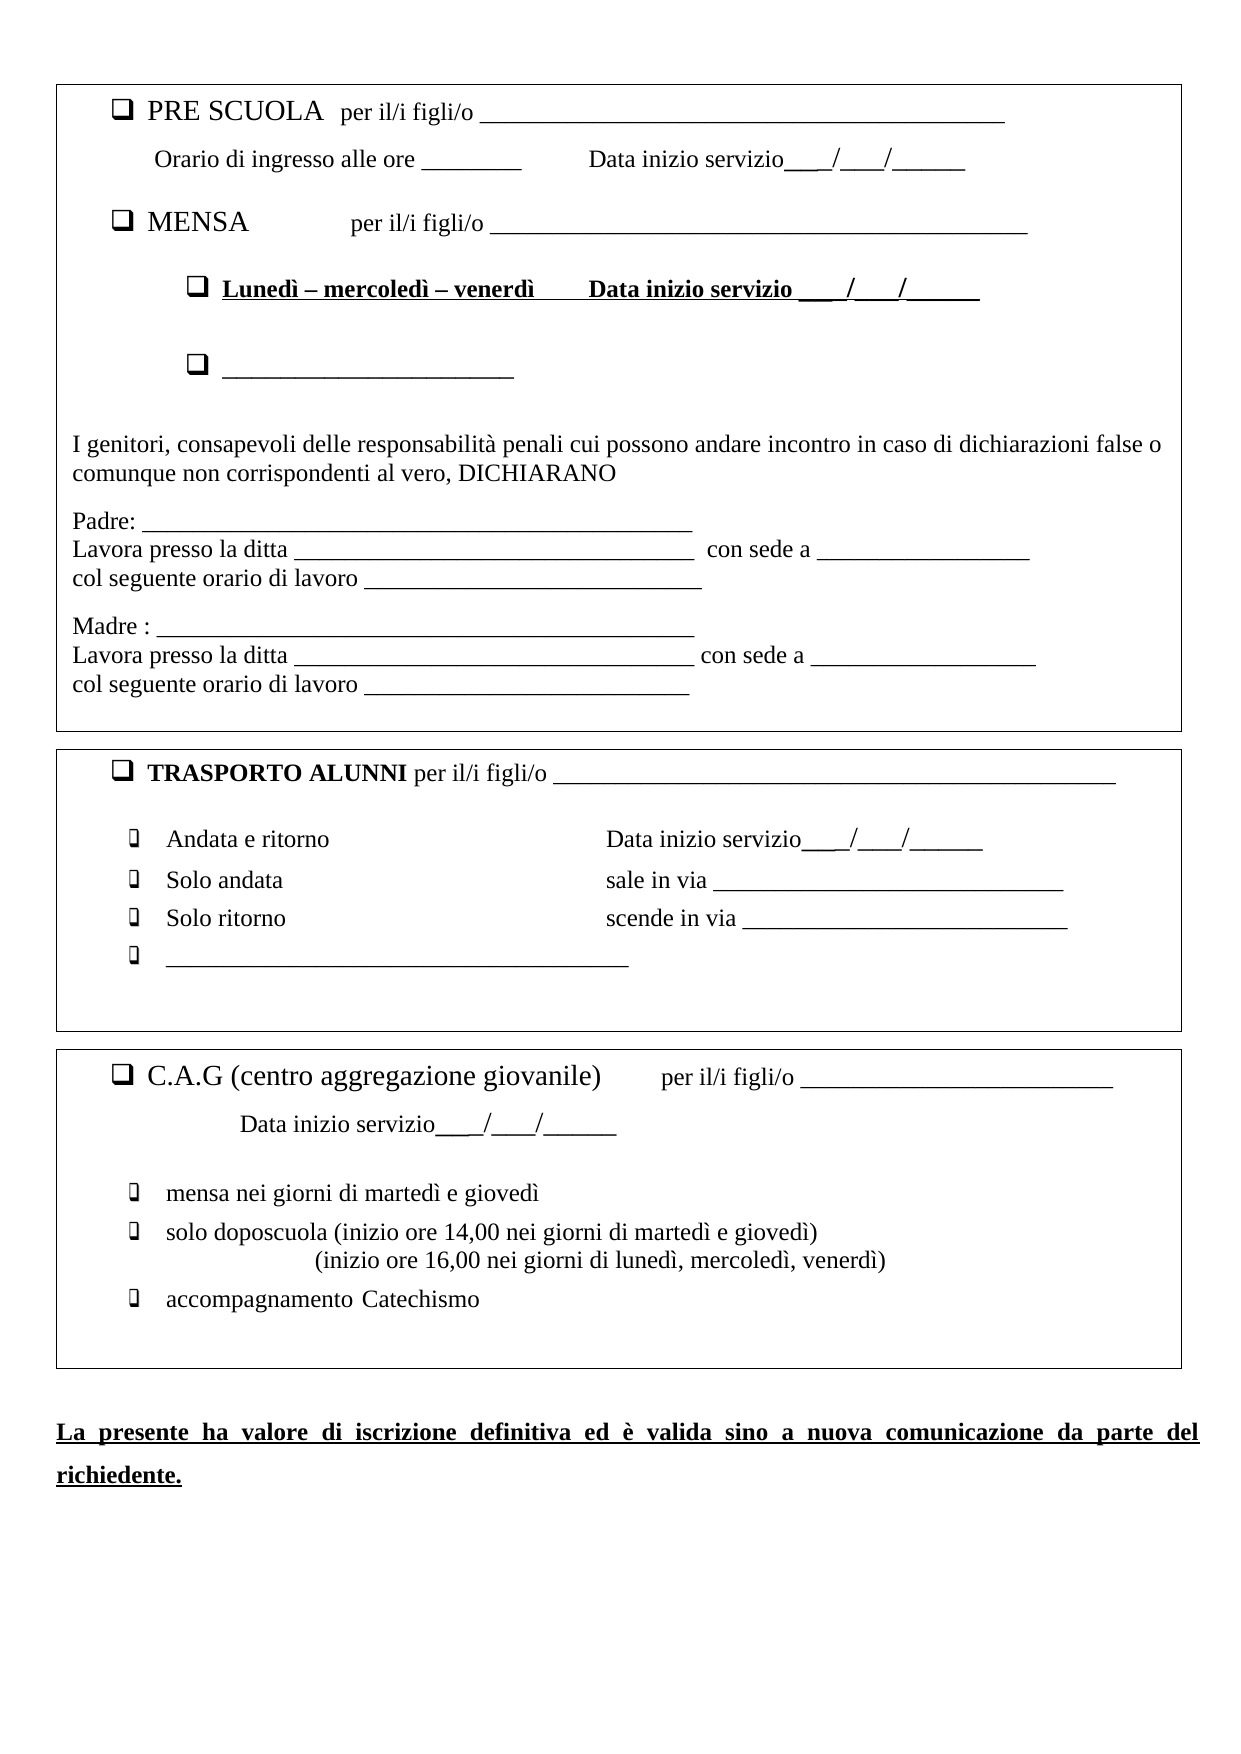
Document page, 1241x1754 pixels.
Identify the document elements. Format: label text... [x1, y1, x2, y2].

text (inizio ore 16,00 nei giorni di lunedì, mercoledì, venerdì) [128, 1245, 1165, 1274]
list Andata e ritorno Data inizio servizio___/___/_____ [128, 817, 1165, 855]
text Orario di ingresso alle ore ________ Data inizio servizio___/___/_____ [72, 137, 1165, 175]
list ____________________ [184, 348, 1165, 381]
list PRE SCUOLA per il/i figli/o __________________________________________ [109, 93, 1165, 127]
list accompagnamento Catechismo [128, 1284, 1165, 1312]
text col seguente orario di lavoro __________________________ [72, 669, 1165, 697]
list solo doposcuola (inizio ore 14,00 nei giorni di martedì e giovedì) [128, 1217, 1165, 1245]
text Padre: ____________________________________________ [72, 506, 1165, 534]
text Data inizio servizio___/___/_____ [166, 1102, 1165, 1140]
list mensa nei giorni di martedì e giovedì [128, 1178, 1165, 1207]
text I genitori, consapevoli delle responsabilità penali cui possono andare incontro in caso di dichiarazioni false o comunque non corrispondenti al vero, DICHIARANO [72, 429, 1165, 487]
text Lavora presso la ditta ________________________________ con sede a _________________ [72, 534, 1165, 563]
list C.A.G (centro aggregazione giovanile) per il/i figli/o _________________________ [109, 1058, 1165, 1092]
list Solo ritorno scende in via __________________________ [128, 903, 1165, 932]
list Solo andata sale in via ____________________________ [128, 865, 1165, 893]
text La presente ha valore di iscrizione definitiva ed è valida sino a nuova comunicazione da parte del [56, 1417, 1200, 1442]
text Madre : ___________________________________________ [72, 611, 1165, 640]
list Lunedì – mercoledì – venerdì Data inizio servizio ___/___/_____ [184, 266, 1165, 304]
list MENSA per il/i figli/o ___________________________________________ [109, 204, 1165, 237]
text richiedente. [56, 1444, 1200, 1489]
list _____________________________________ [128, 941, 1165, 970]
text Lavora presso la ditta ________________________________ con sede a __________________ [72, 640, 1165, 669]
list TRASPORTO ALUNNI per il/i figli/o _____________________________________________ [109, 758, 1165, 788]
text col seguente orario di lavoro ___________________________ [72, 563, 1165, 592]
